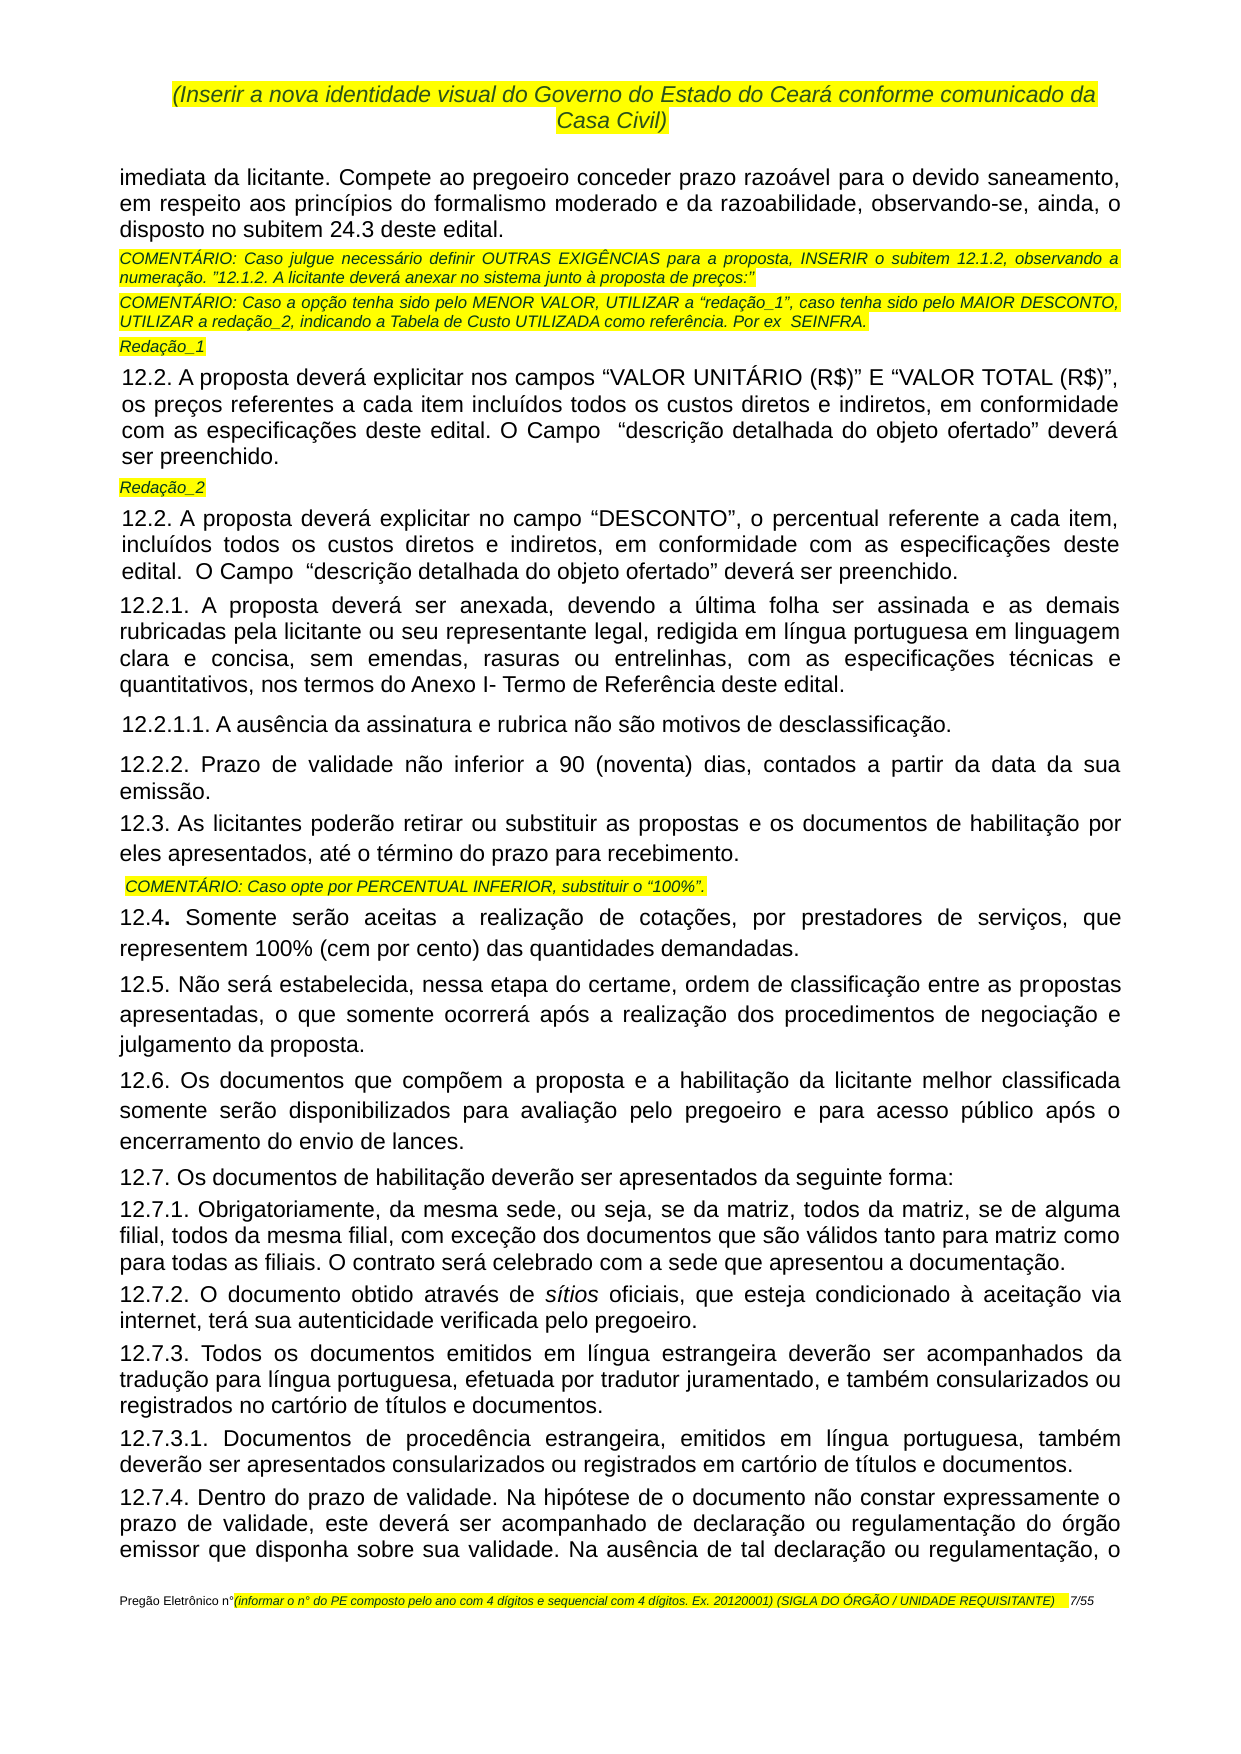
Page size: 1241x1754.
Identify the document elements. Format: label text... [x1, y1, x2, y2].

text 12.2. A proposta deverá explicitar nos campos “VALOR UNITÁRIO (R$)” E “VALOR TOTAL (R$)”, os preços referentes a cada item incluídos todos os custos diretos e indiretos, em conformidade com as especificações deste edital. O Campo “descrição detalhada do objeto ofertado” deverá ser preenchido. [119, 362, 1121, 472]
text 12.4. Somente serão aceitas a realização de cotações, por prestadores de serviços, que representem 100% (cem por cento) das quantidades demandadas. [119, 904, 1121, 961]
text 12.7.2. O documento obtido através de sítios oficiais, que esteja condicionado à aceitação via internet, terá sua autenticidade verificada pelo pregoeiro. [119, 1281, 1121, 1334]
text 12.2.1. A proposta deverá ser anexada, devendo a última folha ser assinada e as demais rubricadas pela licitante ou seu representante legal, redigida em língua portuguesa em linguagem clara e concisa, sem emendas, rasuras ou entrelinhas, com as especificações técnicas e quantitativos, nos termos do Anexo I- Termo de Referência deste edital. [119, 592, 1121, 697]
text 12.2.1.1. A ausência da assinatura e rubrica não são motivos de desclassificação. [119, 709, 1121, 740]
text COMENTÁRIO: Caso a opção tenha sido pelo MENOR VALOR, UTILIZAR a “redação_1”, caso tenha sido pelo MAIOR DESCONTO, UTILIZAR a redação_2, indicando a Tabela de Custo UTILIZADA como referência. Por ex SEINFRA. [119, 293, 1121, 331]
list 12.6. Os documentos que compõem a proposta e a habilitação da licitante melhor classificada somente serão disponibilizados para avaliação pelo pregoeiro e para acesso público após o encerramento do envio de lances. [119, 1067, 1121, 1154]
list 12.5. Não será estabelecida, nessa etapa do certame, ordem de classificação entre as propostas apresentadas, o que somente ocorrerá após a realização dos procedimentos de negociação e julgamento da proposta. [119, 971, 1121, 1057]
text 12.7.4. Dentro do prazo de validade. Na hipótese de o documento não constar expressamente o prazo de validade, este deverá ser acompanhado de declaração ou regulamentação do órgão emissor que disponha sobre sua validade. Na ausência de tal declaração ou regulamentação, o [119, 1483, 1121, 1562]
text COMENTÁRIO: Caso julgue necessário definir OUTRAS EXIGÊNCIAS para a proposta, INSERIR o subitem 12.1.2, observando a numeração. ”12.1.2. A licitante deverá anexar no sistema junto à proposta de preços:’’ [119, 248, 1121, 287]
text 12.7.3.1. Documentos de procedência estrangeira, emitidos em língua portuguesa, também deverão ser apresentados consularizados ou registrados em cartório de títulos e documentos. [119, 1425, 1121, 1477]
text 12.2.2. Prazo de validade não inferior a 90 (noventa) dias, contados a partir da data da sua emissão. [119, 751, 1121, 804]
text 12.2. A proposta deverá explicitar no campo “DESCONTO”, o percentual referente a cada item, incluídos todos os custos diretos e indiretos, em conformidade com as especificações deste edital. O Campo “descrição detalhada do objeto ofertado” deverá ser preenchido. [119, 503, 1121, 586]
list COMENTÁRIO: Caso opte por PERCENTUAL INFERIOR, substituir o “100%”. [78, 876, 1121, 896]
text Redação_2 [119, 478, 1121, 497]
text Redação_1 [119, 337, 1121, 356]
text imediata da licitante. Compete ao pregoeiro conceder prazo razoável para o devido saneamento, em respeito aos princípios do formalismo moderado e da razoabilidade, observando-se, ainda, o disposto no subitem 24.3 deste edital. [119, 163, 1121, 243]
text 12.7.3. Todos os documentos emitidos em língua estrangeira deverão ser acompanhados da tradução para língua portuguesa, efetuada por tradutor juramentado, e também consularizados ou registrados no cartório de títulos e documentos. [119, 1340, 1121, 1419]
text 12.7. Os documentos de habilitação deverão ser apresentados da seguinte forma: [119, 1164, 1121, 1190]
list 12.3. As licitantes poderão retirar ou substituir as propostas e os documentos de habilitação por eles apresentados, até o término do prazo para recebimento. [119, 810, 1121, 867]
text 12.7.1. Obrigatoriamente, da mesma sede, ou seja, se da matriz, todos da matriz, se de alguma filial, todos da mesma filial, com exceção dos documentos que são válidos tanto para matriz como para todas as filiais. O contrato será celebrado com a sede que apresentou a documentação. [119, 1196, 1121, 1275]
